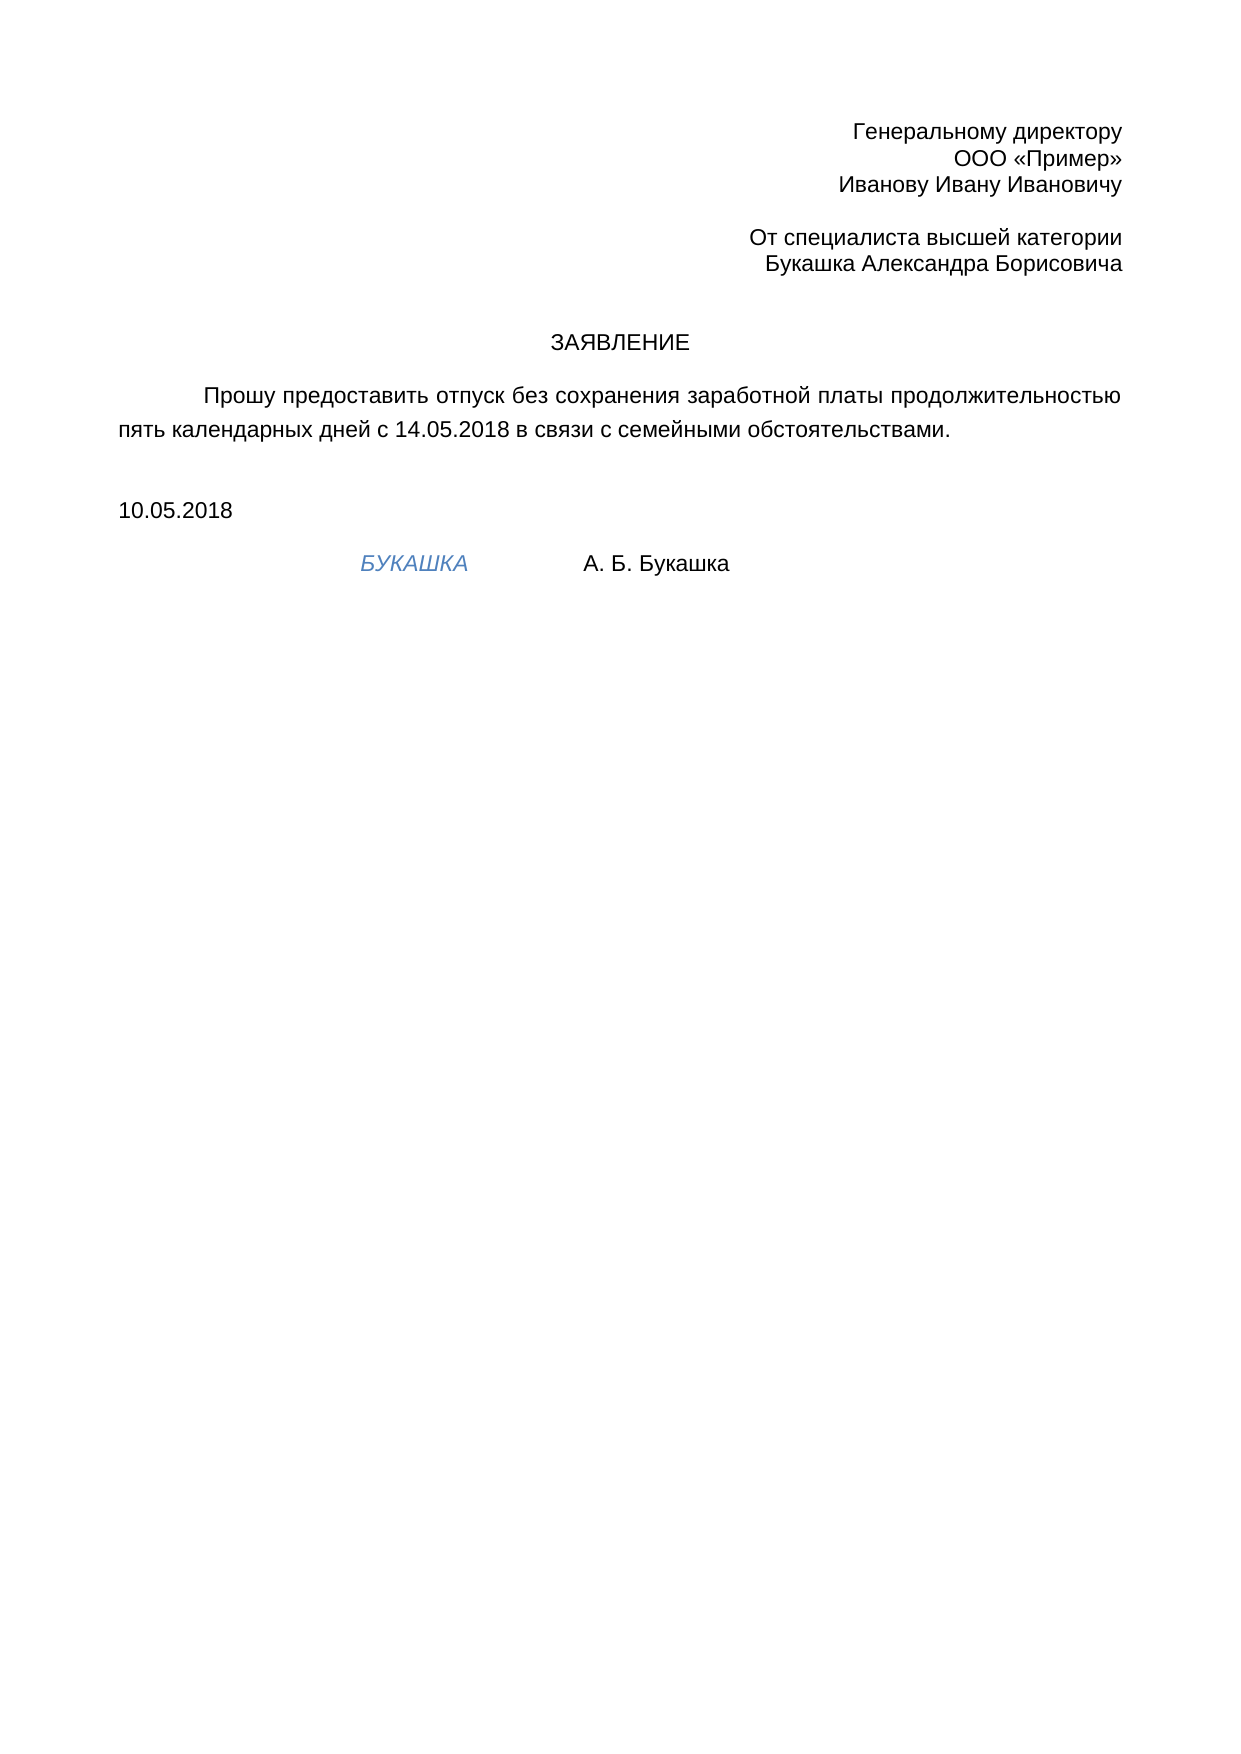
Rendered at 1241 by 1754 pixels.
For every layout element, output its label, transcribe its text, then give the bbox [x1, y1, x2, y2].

text Иванову Ивану Ивановичу [118, 171, 1122, 197]
text Прошу предоставить отпуск без сохранения заработной платы продолжительностью пять календарных дней с 14.05.2018 в связи с семейными обстоятельствами. [118, 382, 1122, 442]
text Генеральному директору [118, 118, 1122, 144]
text ЗАЯВЛЕНИЕ [118, 329, 1122, 355]
text Букашка Александра Борисовича [118, 250, 1122, 276]
text БУКАШКА А. Б. Букашка [118, 550, 1122, 576]
text От специалиста высшей категории [118, 223, 1122, 250]
text ООО «Пример» [118, 144, 1122, 171]
text 10.05.2018 [118, 497, 1122, 523]
